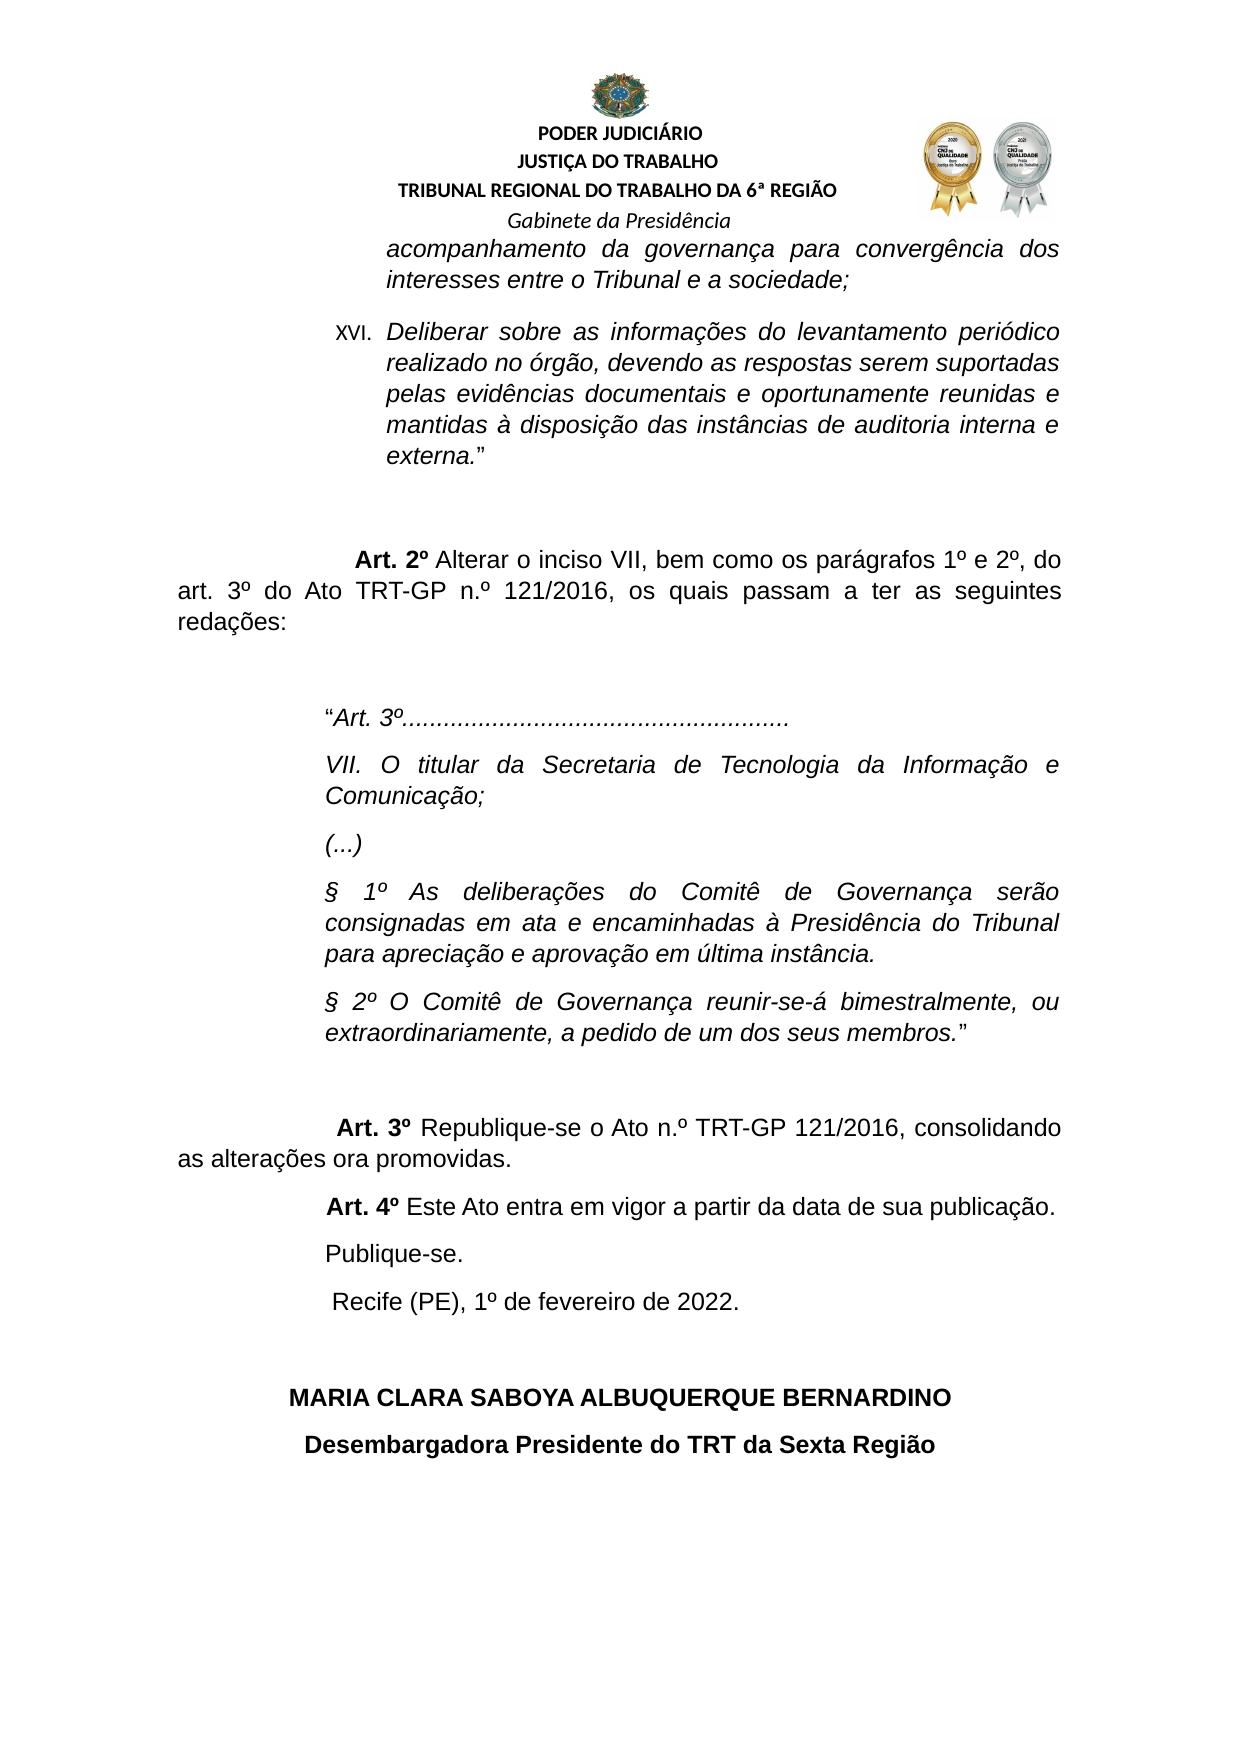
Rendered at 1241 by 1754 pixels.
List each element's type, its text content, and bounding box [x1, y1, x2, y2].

list Deliberar sobre as informações do levantamento periódico realizado no órgão, devendo as respostas serem suportadas pelas evidências documentais e oportunamente reunidas e mantidas à disposição das instâncias de auditoria interna e externa.” [372, 317, 1063, 470]
text (...) [325, 829, 1063, 858]
text VII. O titular da Secretaria de Tecnologia da Informação e Comunicação; [325, 750, 1063, 810]
text Art. 2º Alterar o inciso VII, bem como os parágrafos 1º e 2º, do art. 3º do Ato TRT-GP n.º 121/2016, os quais passam a ter as seguintes redações: [177, 545, 1063, 636]
text Art. 3º Republique-se o Ato n.º TRT-GP 121/2016, consolidando as alterações ora promovidas. [177, 1113, 1063, 1173]
text Recife (PE), 1º de fevereiro de 2022. [177, 1287, 1063, 1316]
list acompanhamento da governança para convergência dos interesses entre o Tribunal e a sociedade; [372, 234, 1063, 294]
text § 2º O Comitê de Governança reunir-se-á bimestralmente, ou extraordinariamente, a pedido de um dos seus membros.” [325, 987, 1063, 1046]
text Publique-se. [177, 1239, 1063, 1268]
text MARIA CLARA SABOYA ALBUQUERQUE BERNARDINO [177, 1383, 1063, 1411]
text “Art. 3º........................................................ [325, 703, 1063, 731]
picture [917, 116, 1055, 221]
text Desembargadora Presidente do TRT da Sexta Região [177, 1430, 1063, 1459]
text Art. 4º Este Ato entra em vigor a partir da data de sua publicação. [177, 1192, 1063, 1221]
picture [591, 73, 649, 119]
text § 1º As deliberações do Comitê de Governança serão consignadas em ata e encaminhadas à Presidência do Tribunal para apreciação e aprovação em última instância. [325, 877, 1063, 968]
